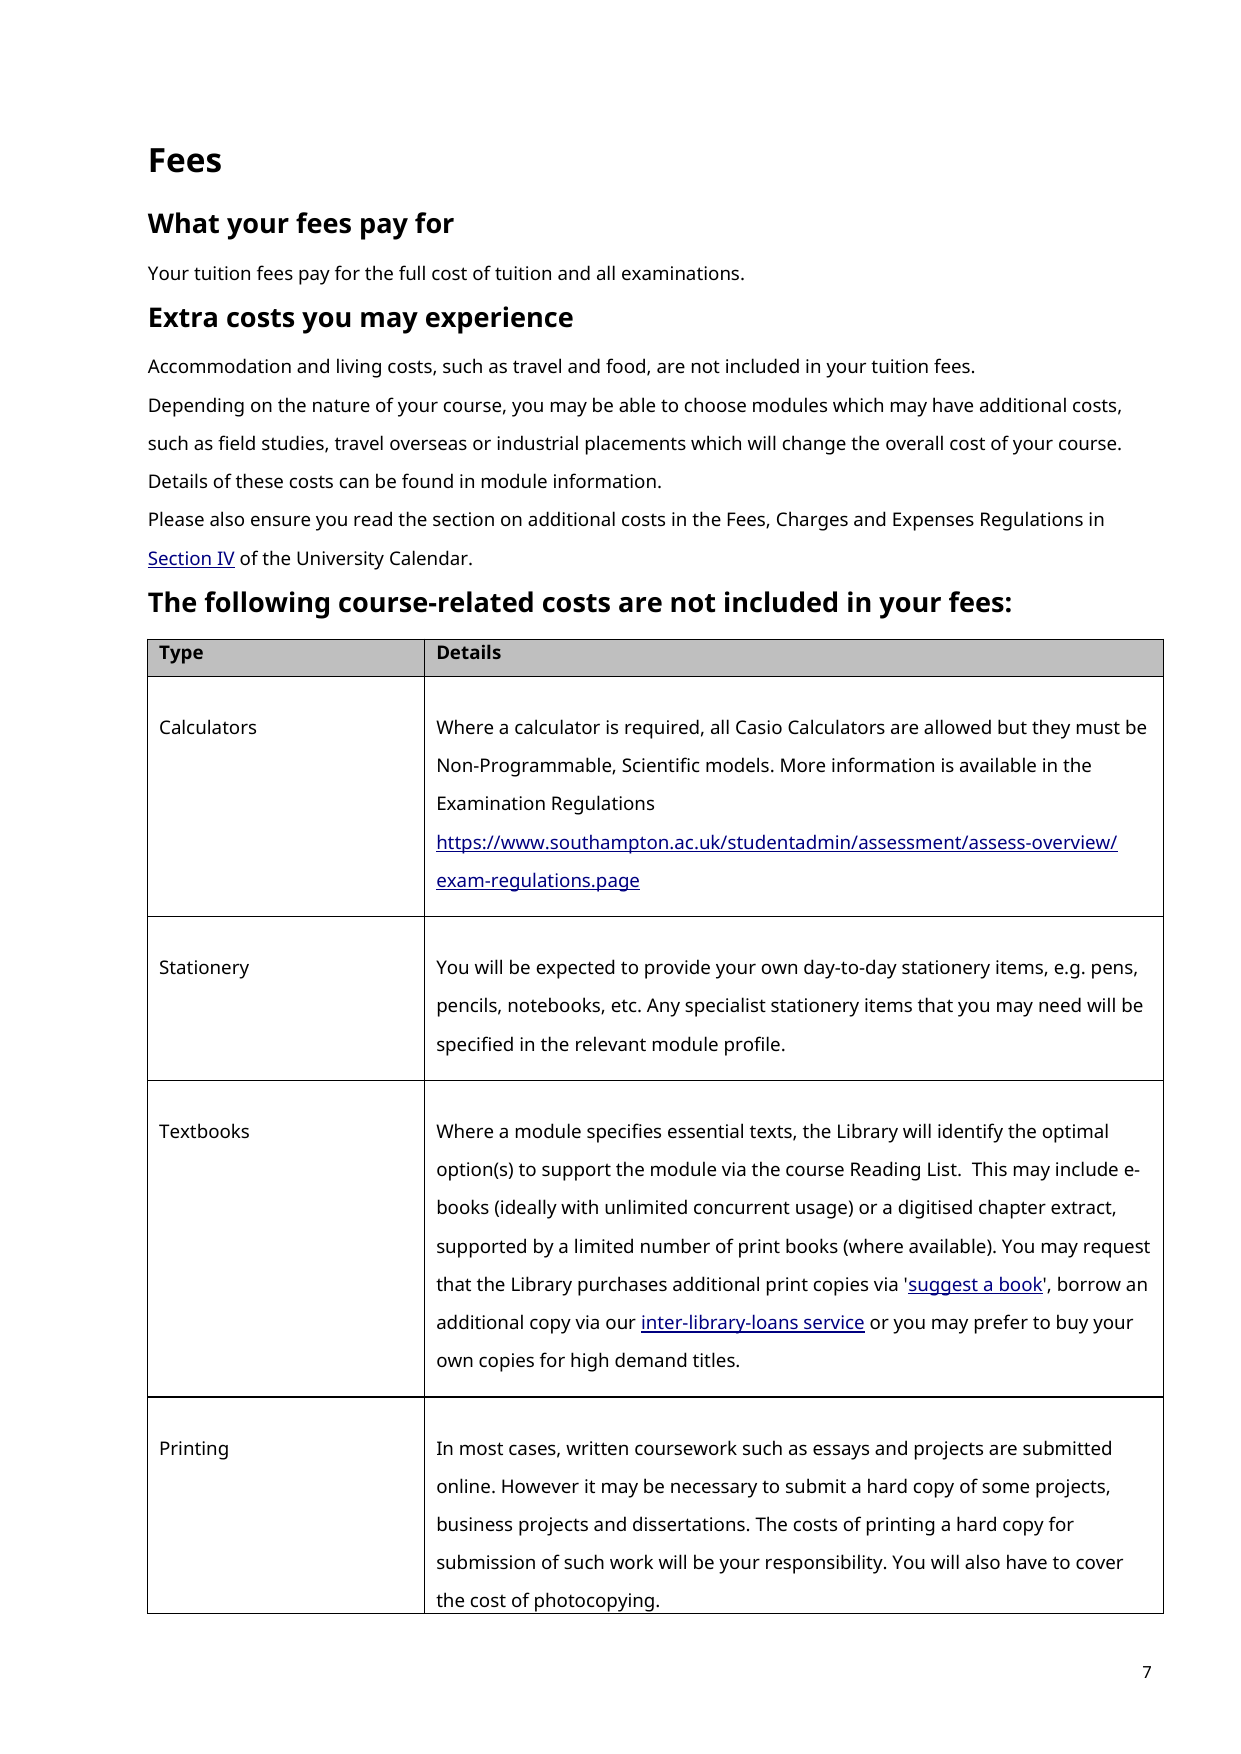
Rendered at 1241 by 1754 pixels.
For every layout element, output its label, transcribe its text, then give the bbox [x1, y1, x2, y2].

table_cell Printing [148, 1398, 424, 1613]
table_header Details [425, 640, 1163, 676]
table_cell You will be expected to provide your own day-to-day stationery items, e.g. pens, pencils, notebooks, etc. Any specialist stationery items that you may need will be specified in the relevant module profile. [425, 917, 1163, 1080]
subtitle Fees [148, 137, 1152, 182]
text Depending on the nature of your course, you may be able to choose modules which may have additional costs, such as field studies, travel overseas or industrial placements which will change the overall cost of your course. Details of these costs can be found in module information. [148, 392, 1152, 494]
table_cell In most cases, written coursework such as essays and projects are submitted online. However it may be necessary to submit a hard copy of some projects, business projects and dissertations. The costs of printing a hard copy for submission of such work will be your responsibility. You will also have to cover the cost of photocopying. [425, 1398, 1163, 1613]
table_cell Textbooks [148, 1081, 424, 1396]
table_cell Calculators [148, 677, 424, 916]
table_header Type [148, 640, 424, 676]
table_cell Where a module specifies essential texts, the Library will identify the optimal option(s) to support the module via the course Reading List. This may include e-books (ideally with unlimited concurrent usage) or a digitised chapter extract, supported by a limited number of print books (where available). You may request that the Library purchases additional print copies via 'suggest a book', borrow an additional copy via our inter-library-loans service or you may prefer to buy your own copies for high demand titles. [425, 1081, 1163, 1396]
subtitle The following course-related costs are not included in your fees: [148, 583, 1152, 620]
table_cell Where a calculator is required, all Casio Calculators are allowed but they must be Non-Programmable, Scientific models. More information is available in the Examination Regulations https://www.southampton.ac.uk/studentadmin/assessment/assess-overview/exam-regulations.page [425, 677, 1163, 916]
table_cell Stationery [148, 917, 424, 1080]
subtitle Extra costs you may experience [148, 298, 1152, 335]
text Please also ensure you read the section on additional costs in the Fees, Charges and Expenses Regulations in Section IV of the University Calendar. [148, 507, 1152, 570]
text Accommodation and living costs, such as travel and food, are not included in your tuition fees. [148, 354, 1152, 379]
subtitle What your fees pay for [148, 205, 1152, 242]
text Your tuition fees pay for the full cost of tuition and all examinations. [148, 260, 1152, 286]
